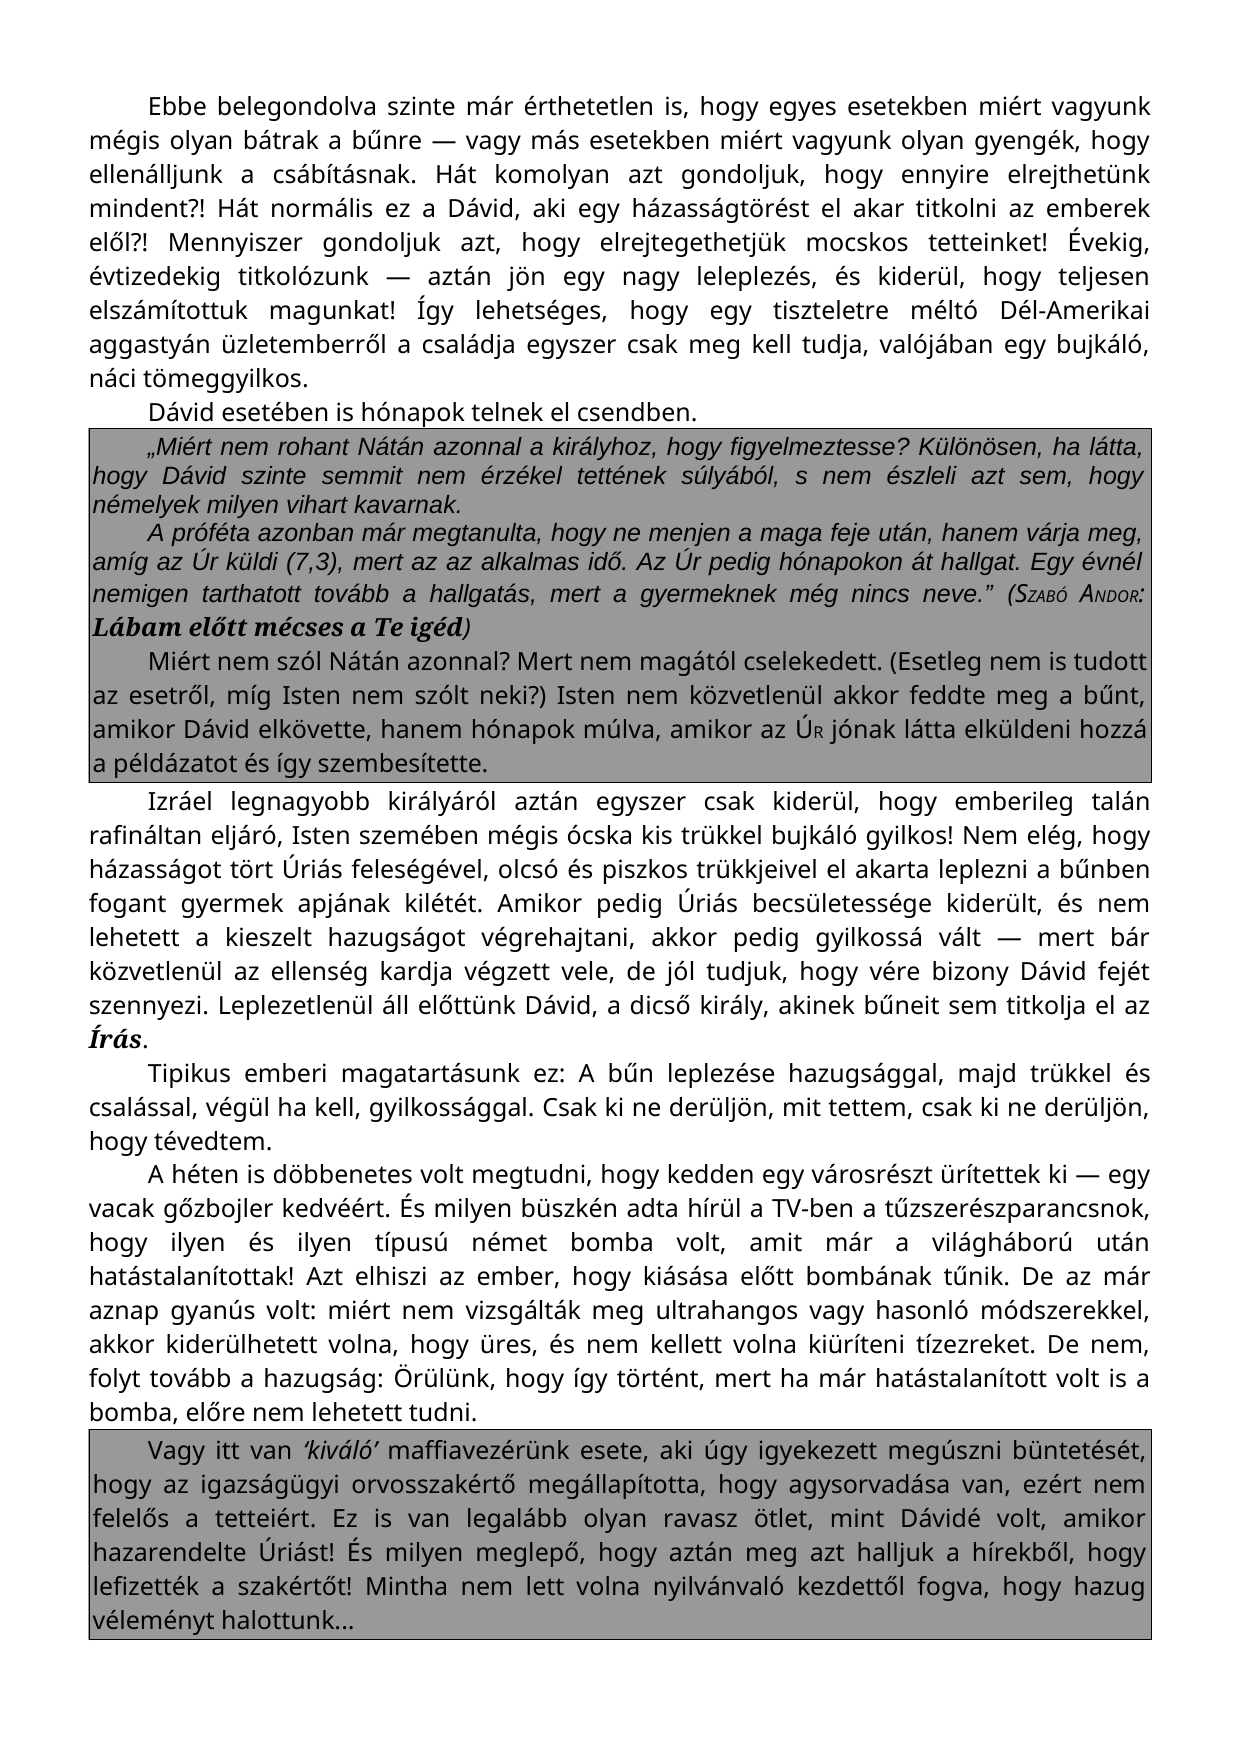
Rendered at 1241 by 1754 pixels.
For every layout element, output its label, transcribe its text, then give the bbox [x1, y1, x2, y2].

text Izráel legnagyobb királyáról aztán egyszer csak kiderül, hogy emberileg talán rafináltan eljáró, Isten szemében mégis ócska kis trükkel bujkáló gyilkos! Nem elég, hogy házasságot tört Úriás feleségével, olcsó és piszkos trükkjeivel el akarta leplezni a bűnben fogant gyermek apjának kilétét. Amikor pedig Úriás becsületessége kiderült, és nem lehetett a kieszelt hazugságot végrehajtani, akkor pedig gyilkossá vált ― mert bár közvetlenül az ellenség kardja végzett vele, de jól tudjuk, hogy vére bizony Dávid fejét szennyezi. Leplezetlenül áll előttünk Dávid, a dicső király, akinek bűneit sem titkolja el az Írás. [88, 783, 1152, 1055]
text A héten is döbbenetes volt megtudni, hogy kedden egy városrészt ürítettek ki ― egy vacak gőzbojler kedvéért. És milyen büszkén adta hírül a TV-ben a tűzszerészparancsnok, hogy ilyen és ilyen típusú német bomba volt, amit már a világháború után hatástalanítottak! Azt elhiszi az ember, hogy kiásása előtt bombának tűnik. De az már aznap gyanús volt: miért nem vizsgálták meg ultrahangos vagy hasonló módszerekkel, akkor kiderülhetett volna, hogy üres, és nem kellett volna kiüríteni tízezreket. De nem, folyt tovább a hazugság: Örülünk, hogy így történt, mert ha már hatástalanított volt is a bomba, előre nem lehetett tudni. [88, 1157, 1152, 1429]
text Miért nem szól Nátán azonnal? Mert nem magától cselekedett. (Esetleg nem is tudott az esetről, míg Isten nem szólt neki?) Isten nem közvetlenül akkor feddte meg a bűnt, amikor Dávid elkövette, hanem hónapok múlva, amikor az Úr jónak látta elküldeni hozzá a példázatot és így szembesítette. [90, 640, 1151, 782]
text A próféta azonban már megtanulta, hogy ne menjen a maga feje után, hanem várja meg, amíg az Úr küldi (7,3), mert az az alkalmas idő. Az Úr pedig hónapokon át hallgat. Egy évnél nemigen tarthatott tovább a hallgatás, mert a gyermeknek még nincs neve.” (Szabó Andor: Lábam előtt mécses a Te igéd) [90, 514, 1151, 640]
text Tipikus emberi magatartásunk ez: A bűn leplezése hazugsággal, majd trükkel és csalással, végül ha kell, gyilkossággal. Csak ki ne derüljön, mit tettem, csak ki ne derüljön, hogy tévedtem. [88, 1055, 1152, 1157]
text Vagy itt van ‘kiváló’ maffiavezérünk esete, aki úgy igyekezett megúszni büntetését, hogy az igazságügyi orvosszakértő megállapította, hogy agysorvadása van, ezért nem felelős a tetteiért. Ez is van legalább olyan ravasz ötlet, mint Dávidé volt, amikor hazarendelte Úriást! És milyen meglepő, hogy aztán meg azt halljuk a hírekből, hogy lefizették a szakértőt! Mintha nem lett volna nyilvánvaló kezdettől fogva, hogy hazug véleményt halottunk... [90, 1430, 1151, 1639]
text Dávid esetében is hónapok telnek el csendben. [88, 394, 1152, 428]
text Ebbe belegondolva szinte már érthetetlen is, hogy egyes esetekben miért vagyunk mégis olyan bátrak a bűnre ― vagy más esetekben miért vagyunk olyan gyengék, hogy ellenálljunk a csábításnak. Hát komolyan azt gondoljuk, hogy ennyire elrejthetünk mindent?! Hát normális ez a Dávid, aki egy házasságtörést el akar titkolni az emberek elől?! Mennyiszer gondoljuk azt, hogy elrejtegethetjük mocskos tetteinket! Évekig, évtizedekig titkolózunk ― aztán jön egy nagy leleplezés, és kiderül, hogy teljesen elszámítottuk magunkat! Így lehetséges, hogy egy tiszteletre méltó Dél-Amerikai aggastyán üzletemberről a családja egyszer csak meg kell tudja, valójában egy bujkáló, náci tömeggyilkos. [88, 88, 1152, 394]
text „Miért nem rohant Nátán azonnal a királyhoz, hogy figyelmeztesse? Különösen, ha látta, hogy Dávid szinte semmit nem érzékel tettének súlyából, s nem észleli azt sem, hogy némelyek milyen vihart kavarnak. [90, 429, 1151, 514]
